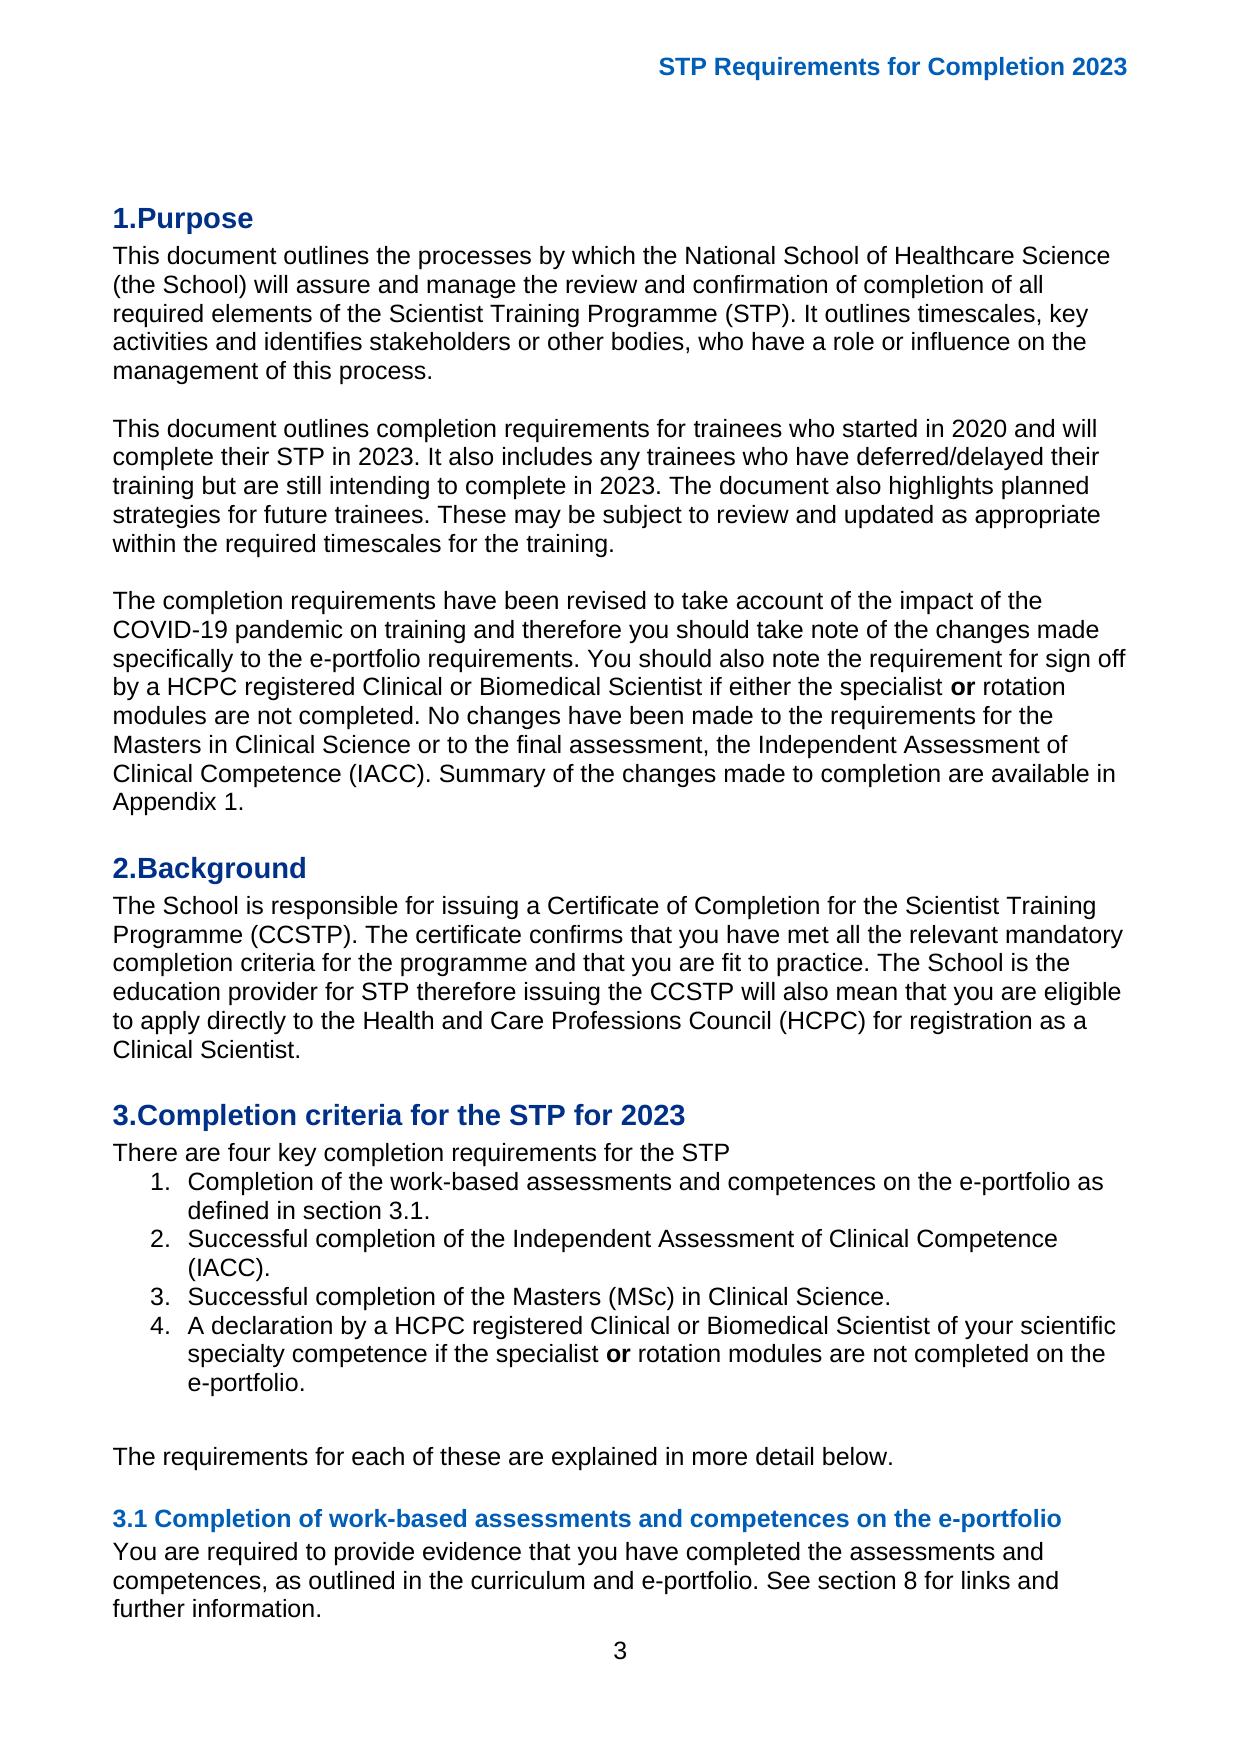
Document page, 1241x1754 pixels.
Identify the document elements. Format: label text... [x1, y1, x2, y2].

list Successful completion of the Independent Assessment of Clinical Competence (IACC). [150, 1224, 1128, 1282]
list Successful completion of the Masters (MSc) in Clinical Science. [150, 1282, 1128, 1311]
text This document outlines the processes by which the National School of Healthcare Science (the School) will assure and manage the review and confirmation of completion of all required elements of the Scientist Training Programme (STP). It outlines timescales, key activities and identifies stakeholders or other bodies, who have a role or influence on the management of this process. [112, 241, 1128, 385]
text The completion requirements have been revised to take account of the impact of the COVID-19 pandemic on training and therefore you should take note of the changes made specifically to the e-portfolio requirements. You should also note the requirement for sign off by a HCPC registered Clinical or Biomedical Scientist if either the specialist or rotation modules are not completed. No changes have been made to the requirements for the Masters in Clinical Science or to the final assessment, the Independent Assessment of Clinical Competence (IACC). Summary of the changes made to completion are available in Appendix 1. [112, 586, 1128, 816]
subtitle 2.Background [112, 851, 1128, 885]
text There are four key completion requirements for the STP [112, 1138, 1128, 1167]
text The requirements for each of these are explained in more detail below. [112, 1442, 1128, 1471]
text You are required to provide evidence that you have completed the assessments and competences, as outlined in the curriculum and e-portfolio. See section 8 for links and further information. [112, 1537, 1128, 1623]
subtitle 3.1 Completion of work-based assessments and competences on the e-portfolio [112, 1504, 1128, 1533]
text The School is responsible for issuing a Certificate of Completion for the Scientist Training Programme (CCSTP). The certificate confirms that you have met all the relevant mandatory completion criteria for the programme and that you are fit to practice. The School is the education provider for STP therefore issuing the CCSTP will also mean that you are eligible to apply directly to the Health and Care Professions Council (HCPC) for registration as a Clinical Scientist. [112, 891, 1128, 1063]
list Completion of the work-based assessments and competences on the e-portfolio as defined in section 3.1. [150, 1167, 1128, 1224]
subtitle 3.Completion criteria for the STP for 2023 [112, 1098, 1128, 1132]
subtitle 1.Purpose [112, 201, 1128, 235]
list A declaration by a HCPC registered Clinical or Biomedical Scientist of your scientific specialty competence if the specialist or rotation modules are not completed on the e-portfolio. [150, 1311, 1128, 1397]
text This document outlines completion requirements for trainees who started in 2020 and will complete their STP in 2023. It also includes any trainees who have deferred/delayed their training but are still intending to complete in 2023. The document also highlights planned strategies for future trainees. These may be subject to review and updated as appropriate within the required timescales for the training. [112, 414, 1128, 557]
